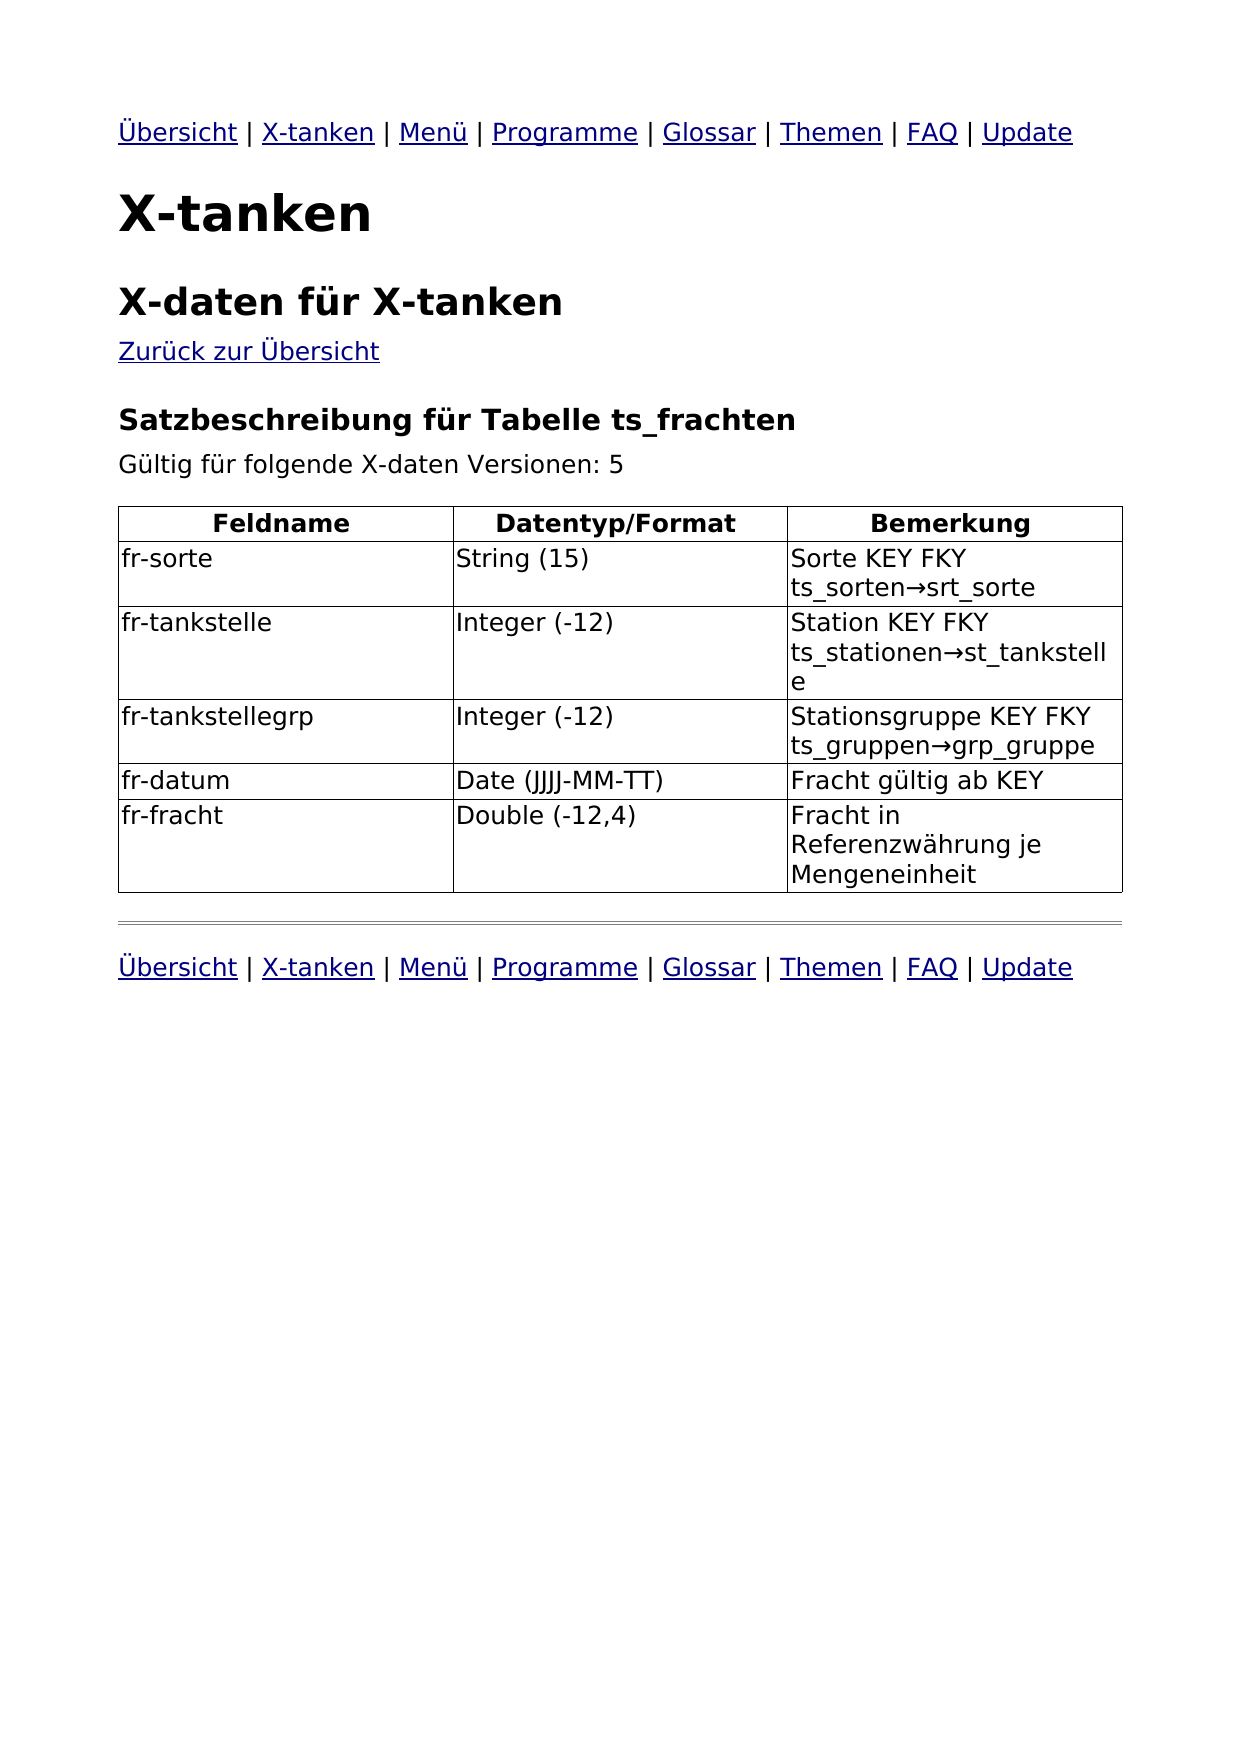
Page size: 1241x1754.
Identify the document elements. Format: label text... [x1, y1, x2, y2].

text Zurück zur Übersicht [118, 337, 1122, 366]
table_cell Integer (-12) [454, 607, 787, 699]
table_header Bemerkung [788, 507, 1122, 541]
subtitle X-daten für X-tanken [118, 281, 1122, 324]
table_cell fr-tankstellegrp [119, 700, 453, 763]
subtitle X-tanken [118, 185, 1122, 243]
table_cell Date (JJJJ-MM-TT) [454, 764, 787, 798]
text Übersicht | X-tanken | Menü | Programme | Glossar | Themen | FAQ | Update [118, 953, 1122, 982]
table_cell Integer (-12) [454, 700, 787, 763]
table_cell Fracht in Referenzwährung je Mengeneinheit [788, 800, 1122, 892]
table_cell fr-fracht [119, 800, 453, 892]
table_cell Station KEY FKY ts_stationen→st_tankstelle [788, 607, 1122, 699]
table_cell Stationsgruppe KEY FKY ts_gruppen→grp_gruppe [788, 700, 1122, 763]
table_cell String (15) [454, 542, 787, 606]
table_cell Fracht gültig ab KEY [788, 764, 1122, 798]
table_cell Sorte KEY FKY ts_sorten→srt_sorte [788, 542, 1122, 606]
text Übersicht | X-tanken | Menü | Programme | Glossar | Themen | FAQ | Update [118, 118, 1122, 147]
table_header Datentyp/Format [454, 507, 787, 541]
table_header Feldname [119, 507, 453, 541]
table_cell Double (-12,4) [454, 800, 787, 892]
table_cell fr-tankstelle [119, 607, 453, 699]
table_cell fr-datum [119, 764, 453, 798]
text Gültig für folgende X-daten Versionen: 5 [118, 450, 1122, 479]
subtitle Satzbeschreibung für Tabelle ts_frachten [118, 403, 1122, 437]
table_cell fr-sorte [119, 542, 453, 606]
